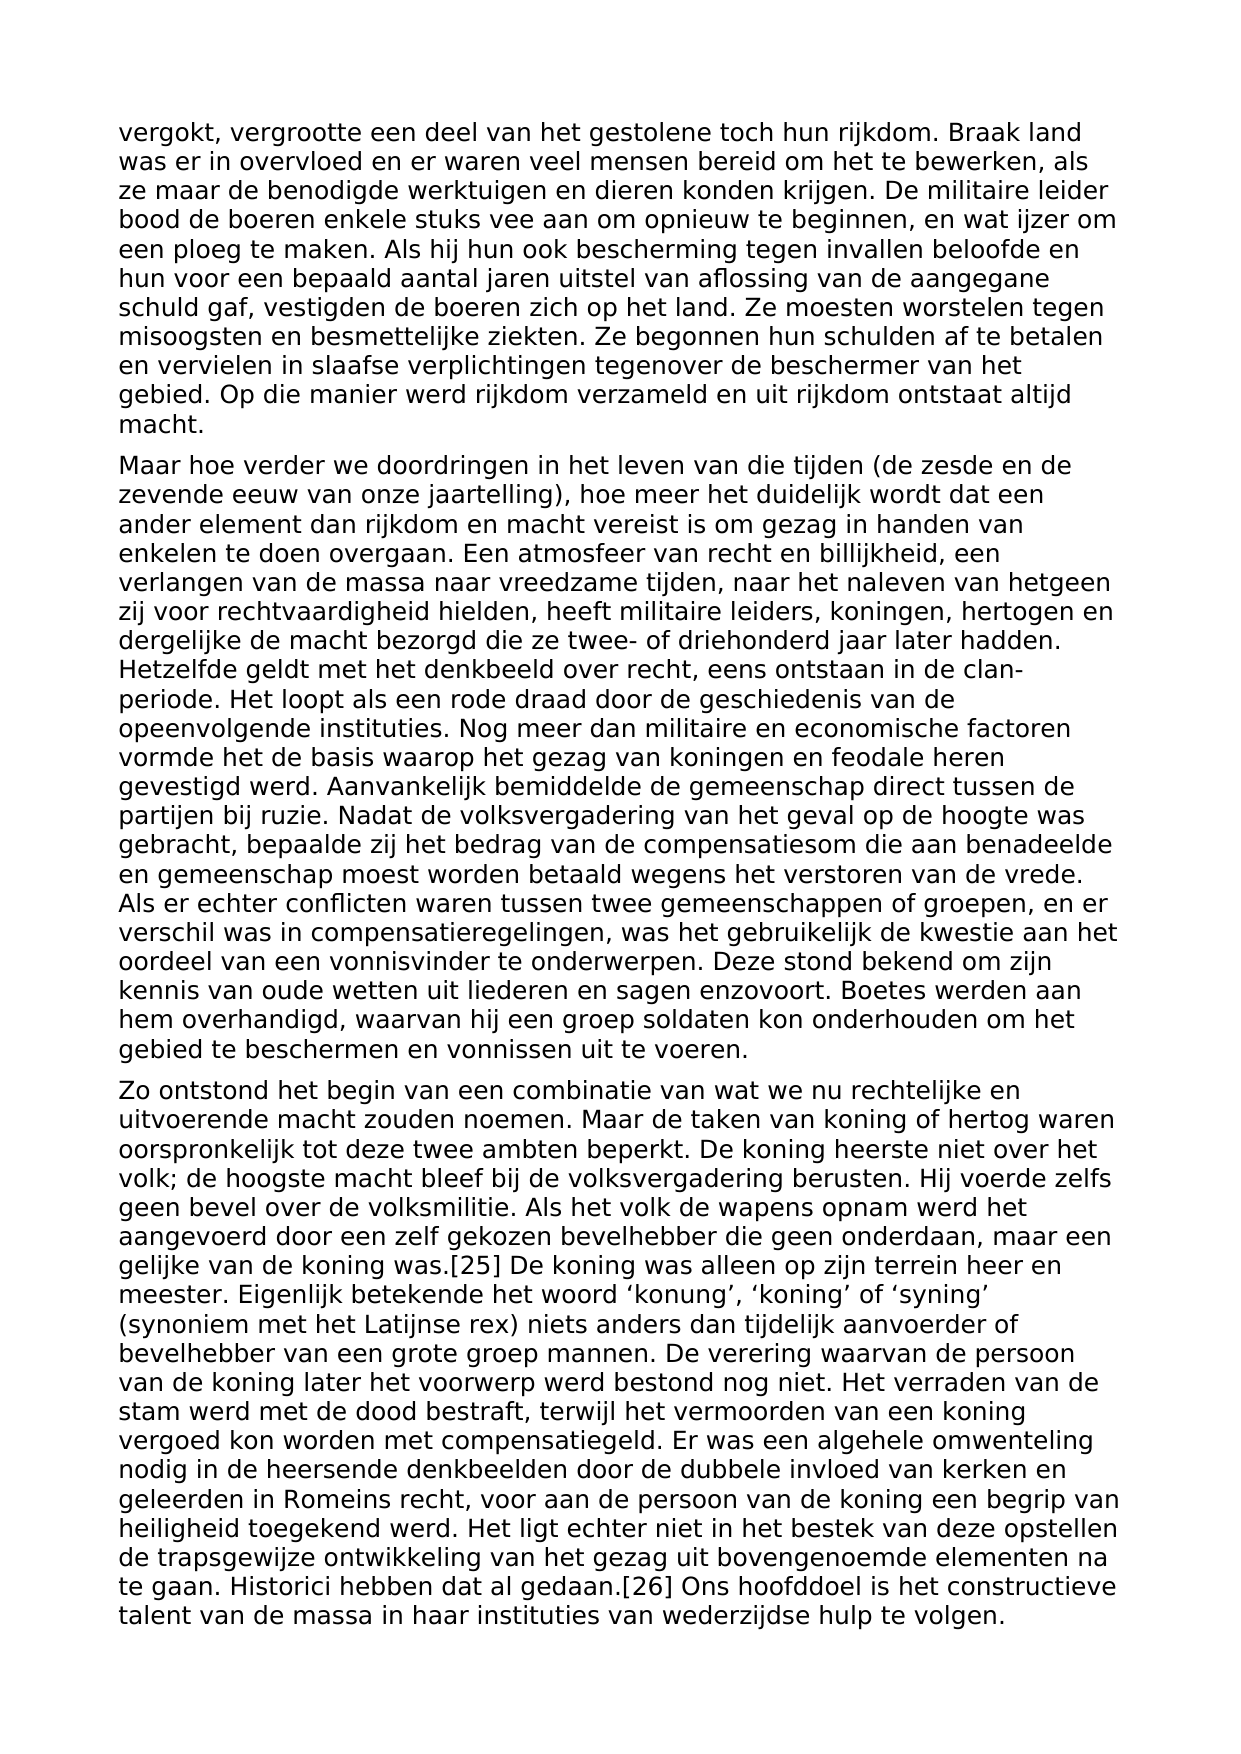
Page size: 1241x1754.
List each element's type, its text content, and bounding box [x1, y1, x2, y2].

text vergokt, vergrootte een deel van het gestolene toch hun rijkdom. Braak land was er in overvloed en er waren veel mensen bereid om het te bewerken, als ze maar de benodigde werktuigen en dieren konden krijgen. De militaire leider bood de boeren enkele stuks vee aan om opnieuw te beginnen, en wat ijzer om een ploeg te maken. Als hij hun ook bescherming tegen invallen beloofde en hun voor een bepaald aantal jaren uitstel van aflossing van de aangegane schuld gaf, vestigden de boeren zich op het land. Ze moesten worstelen tegen misoogsten en besmettelijke ziekten. Ze begonnen hun schulden af te betalen en vervielen in slaafse verplichtingen tegenover de beschermer van het gebied. Op die manier werd rijkdom verzameld en uit rijkdom ontstaat altijd macht. [118, 118, 1122, 439]
text Zo ontstond het begin van een combinatie van wat we nu rechtelijke en uitvoerende macht zouden noemen. Maar de taken van koning of hertog waren oorspronkelijk tot deze twee ambten beperkt. De koning heerste niet over het volk; de hoogste macht bleef bij de volksvergadering berusten. Hij voerde zelfs geen bevel over de volksmilitie. Als het volk de wapens opnam werd het aangevoerd door een zelf gekozen bevelhebber die geen onderdaan, maar een gelijke van de koning was.[25] De koning was alleen op zijn terrein heer en meester. Eigenlijk betekende het woord ‘konung’, ‘koning’ of ‘syning’ (synoniem met het Latijnse rex) niets anders dan tijdelijk aanvoerder of bevelhebber van een grote groep mannen. De verering waarvan de persoon van de koning later het voorwerp werd bestond nog niet. Het verraden van de stam werd met de dood bestraft, terwijl het vermoorden van een koning vergoed kon worden met compensatiegeld. Er was een algehele omwenteling nodig in de heersende denkbeelden door de dubbele invloed van kerken en geleerden in Romeins recht, voor aan de persoon van de koning een begrip van heiligheid toegekend werd. Het ligt echter niet in het bestek van deze opstellen de trapsgewijze ontwikkeling van het gezag uit bovengenoemde elementen na te gaan. Historici hebben dat al gedaan.[26] Ons hoofddoel is het constructieve talent van de massa in haar instituties van wederzijdse hulp te volgen. [118, 1076, 1122, 1631]
text Maar hoe verder we doordringen in het leven van die tijden (de zesde en de zevende eeuw van onze jaartelling), hoe meer het duidelijk wordt dat een ander element dan rijkdom en macht vereist is om gezag in handen van enkelen te doen overgaan. Een atmosfeer van recht en billijkheid, een verlangen van de massa naar vreedzame tijden, naar het naleven van hetgeen zij voor rechtvaardigheid hielden, heeft militaire leiders, koningen, hertogen en dergelijke de macht bezorgd die ze twee- of driehonderd jaar later hadden. Hetzelfde geldt met het denkbeeld over recht, eens ontstaan in de clan-periode. Het loopt als een rode draad door de geschiedenis van de opeenvolgende instituties. Nog meer dan militaire en economische factoren vormde het de basis waarop het gezag van koningen en feodale heren gevestigd werd. Aanvankelijk bemiddelde de gemeenschap direct tussen de partijen bij ruzie. Nadat de volksvergadering van het geval op de hoogte was gebracht, bepaalde zij het bedrag van de compensatiesom die aan benadeelde en gemeenschap moest worden betaald wegens het verstoren van de vrede. Als er echter conflicten waren tussen twee gemeenschappen of groepen, en er verschil was in compensatieregelingen, was het gebruikelijk de kwestie aan het oordeel van een vonnisvinder te onderwerpen. Deze stond bekend om zijn kennis van oude wetten uit liederen en sagen enzovoort. Boetes werden aan hem overhandigd, waarvan hij een groep soldaten kon onderhouden om het gebied te beschermen en vonnissen uit te voeren. [118, 451, 1122, 1064]
